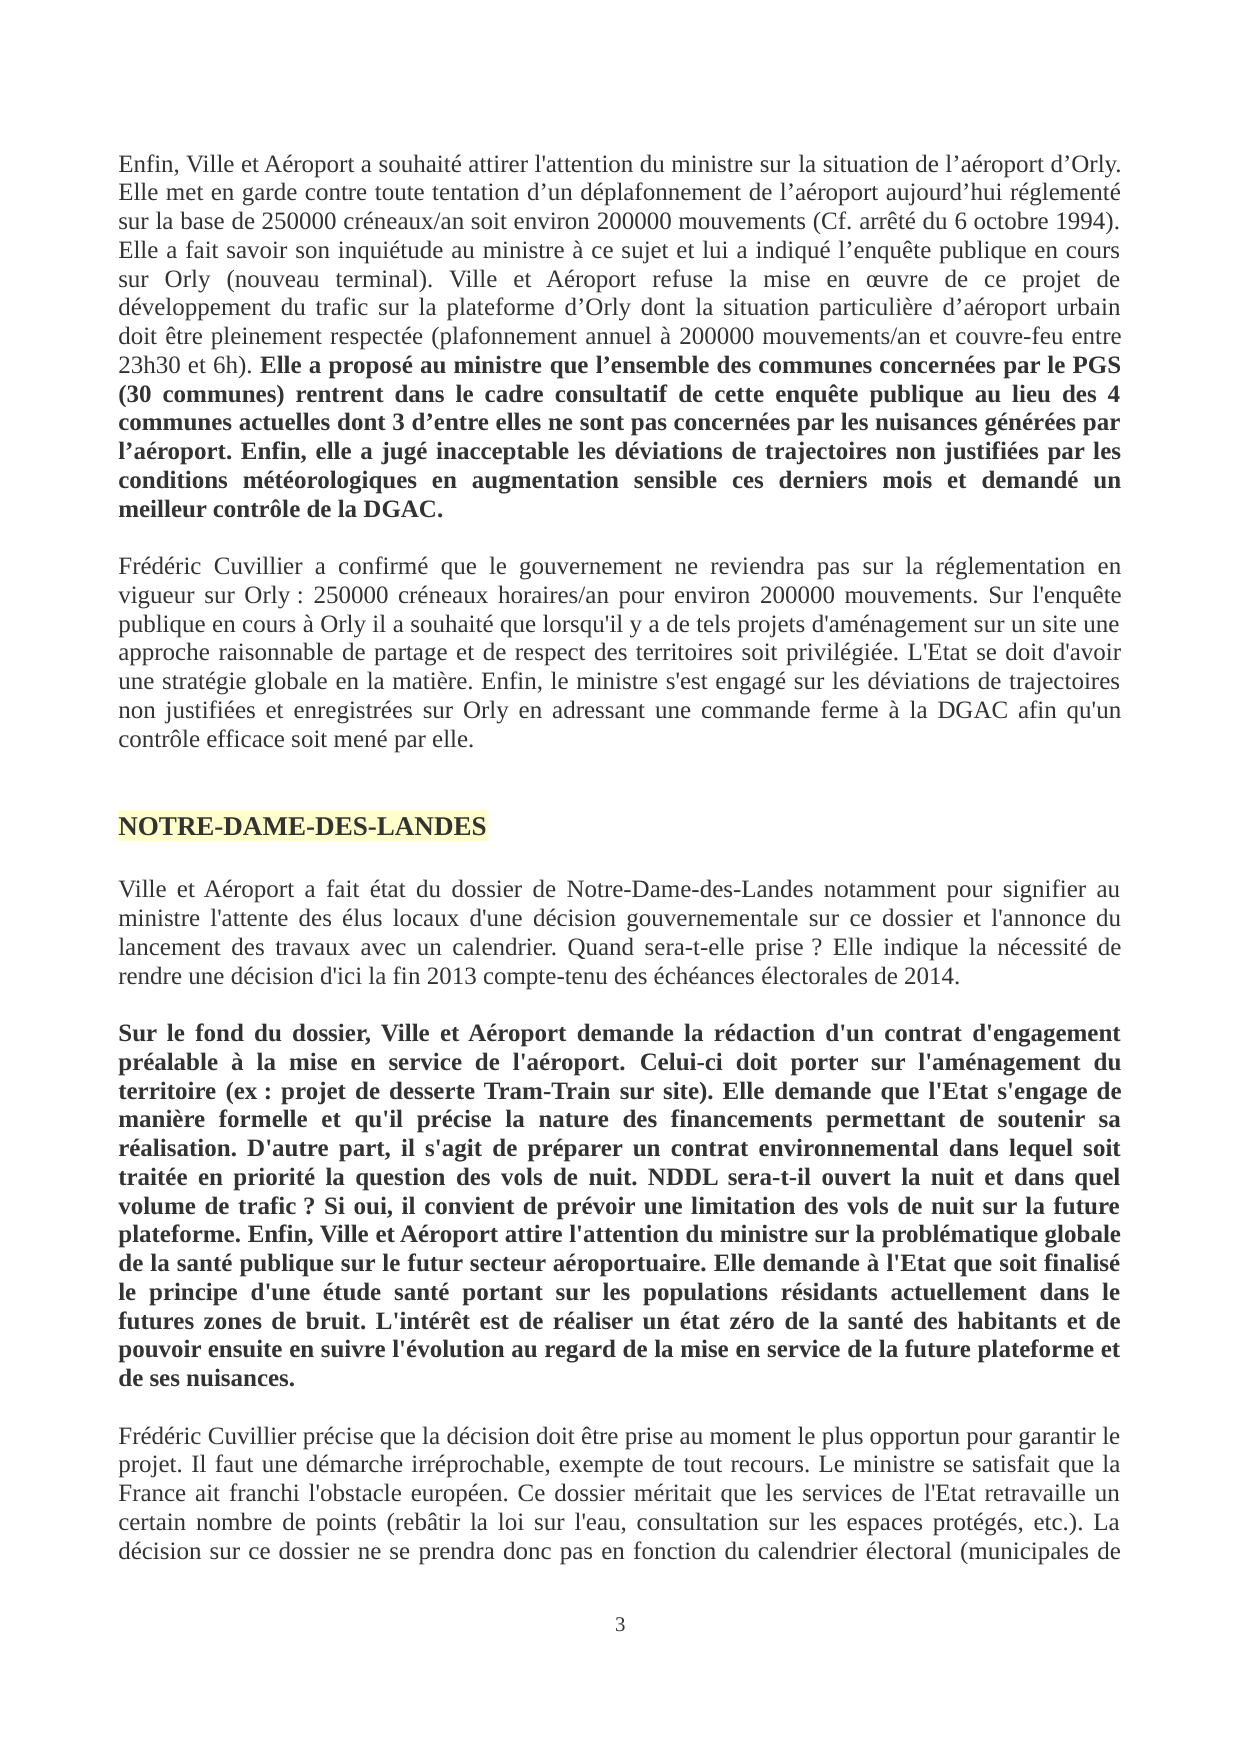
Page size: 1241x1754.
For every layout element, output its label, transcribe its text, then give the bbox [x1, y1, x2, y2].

text NOTRE-DAME-DES-LANDES [118, 810, 1122, 841]
text Frédéric Cuvillier précise que la décision doit être prise au moment le plus opportun pour garantir le projet. Il faut une démarche irréprochable, exempte de tout recours. Le ministre se satisfait que la France ait franchi l'obstacle européen. Ce dossier méritait que les services de l'Etat retravaille un certain nombre de points (rebâtir la loi sur l'eau, consultation sur les espaces protégés, etc.). La décision sur ce dossier ne se prendra donc pas en fonction du calendrier électoral (municipales de [118, 1421, 1122, 1564]
text Enfin, Ville et Aéroport a souhaité attirer l'attention du ministre sur la situation de l’aéroport d’Orly. Elle met en garde contre toute tentation d’un déplafonnement de l’aéroport aujourd’hui réglementé sur la base de 250000 créneaux/an soit environ 200000 mouvements (Cf. arrêté du 6 octobre 1994). Elle a fait savoir son inquiétude au ministre à ce sujet et lui a indiqué l’enquête publique en cours sur Orly (nouveau terminal). Ville et Aéroport refuse la mise en œuvre de ce projet de développement du trafic sur la plateforme d’Orly dont la situation particulière d’aéroport urbain doit être pleinement respectée (plafonnement annuel à 200000 mouvements/an et couvre-feu entre 23h30 et 6h). Elle a proposé au ministre que l’ensemble des communes concernées par le PGS (30 communes) rentrent dans le cadre consultatif de cette enquête publique au lieu des 4 communes actuelles dont 3 d’entre elles ne sont pas concernées par les nuisances générées par l’aéroport. Enfin, elle a jugé inacceptable les déviations de trajectoires non justifiées par les conditions météorologiques en augmentation sensible ces derniers mois et demandé un meilleur contrôle de la DGAC. [118, 149, 1122, 522]
text Frédéric Cuvillier a confirmé que le gouvernement ne reviendra pas sur la réglementation en vigueur sur Orly : 250000 créneaux horaires/an pour environ 200000 mouvements. Sur l'enquête publique en cours à Orly il a souhaité que lorsqu'il y a de tels projets d'aménagement sur un site une approche raisonnable de partage et de respect des territoires soit privilégiée. L'Etat se doit d'avoir une stratégie globale en la matière. Enfin, le ministre s'est engagé sur les déviations de trajectoires non justifiées et enregistrées sur Orly en adressant une commande ferme à la DGAC afin qu'un contrôle efficace soit mené par elle. [118, 551, 1122, 752]
text Sur le fond du dossier, Ville et Aéroport demande la rédaction d'un contrat d'engagement préalable à la mise en service de l'aéroport. Celui-ci doit porter sur l'aménagement du territoire (ex : projet de desserte Tram-Train sur site). Elle demande que l'Etat s'engage de manière formelle et qu'il précise la nature des financements permettant de soutenir sa réalisation. D'autre part, il s'agit de préparer un contrat environnemental dans lequel soit traitée en priorité la question des vols de nuit. NDDL sera-t-il ouvert la nuit et dans quel volume de trafic ? Si oui, il convient de prévoir une limitation des vols de nuit sur la future plateforme. Enfin, Ville et Aéroport attire l'attention du ministre sur la problématique globale de la santé publique sur le futur secteur aéroportuaire. Elle demande à l'Etat que soit finalisé le principe d'une étude santé portant sur les populations résidants actuellement dans le futures zones de bruit. L'intérêt est de réaliser un état zéro de la santé des habitants et de pouvoir ensuite en suivre l'évolution au regard de la mise en service de la future plateforme et de ses nuisances. [118, 1018, 1122, 1392]
text Ville et Aéroport a fait état du dossier de Notre-Dame-des-Landes notamment pour signifier au ministre l'attente des élus locaux d'une décision gouvernementale sur ce dossier et l'annonce du lancement des travaux avec un calendrier. Quand sera-t-elle prise ? Elle indique la nécessité de rendre une décision d'ici la fin 2013 compte-tenu des échéances électorales de 2014. [118, 874, 1122, 989]
